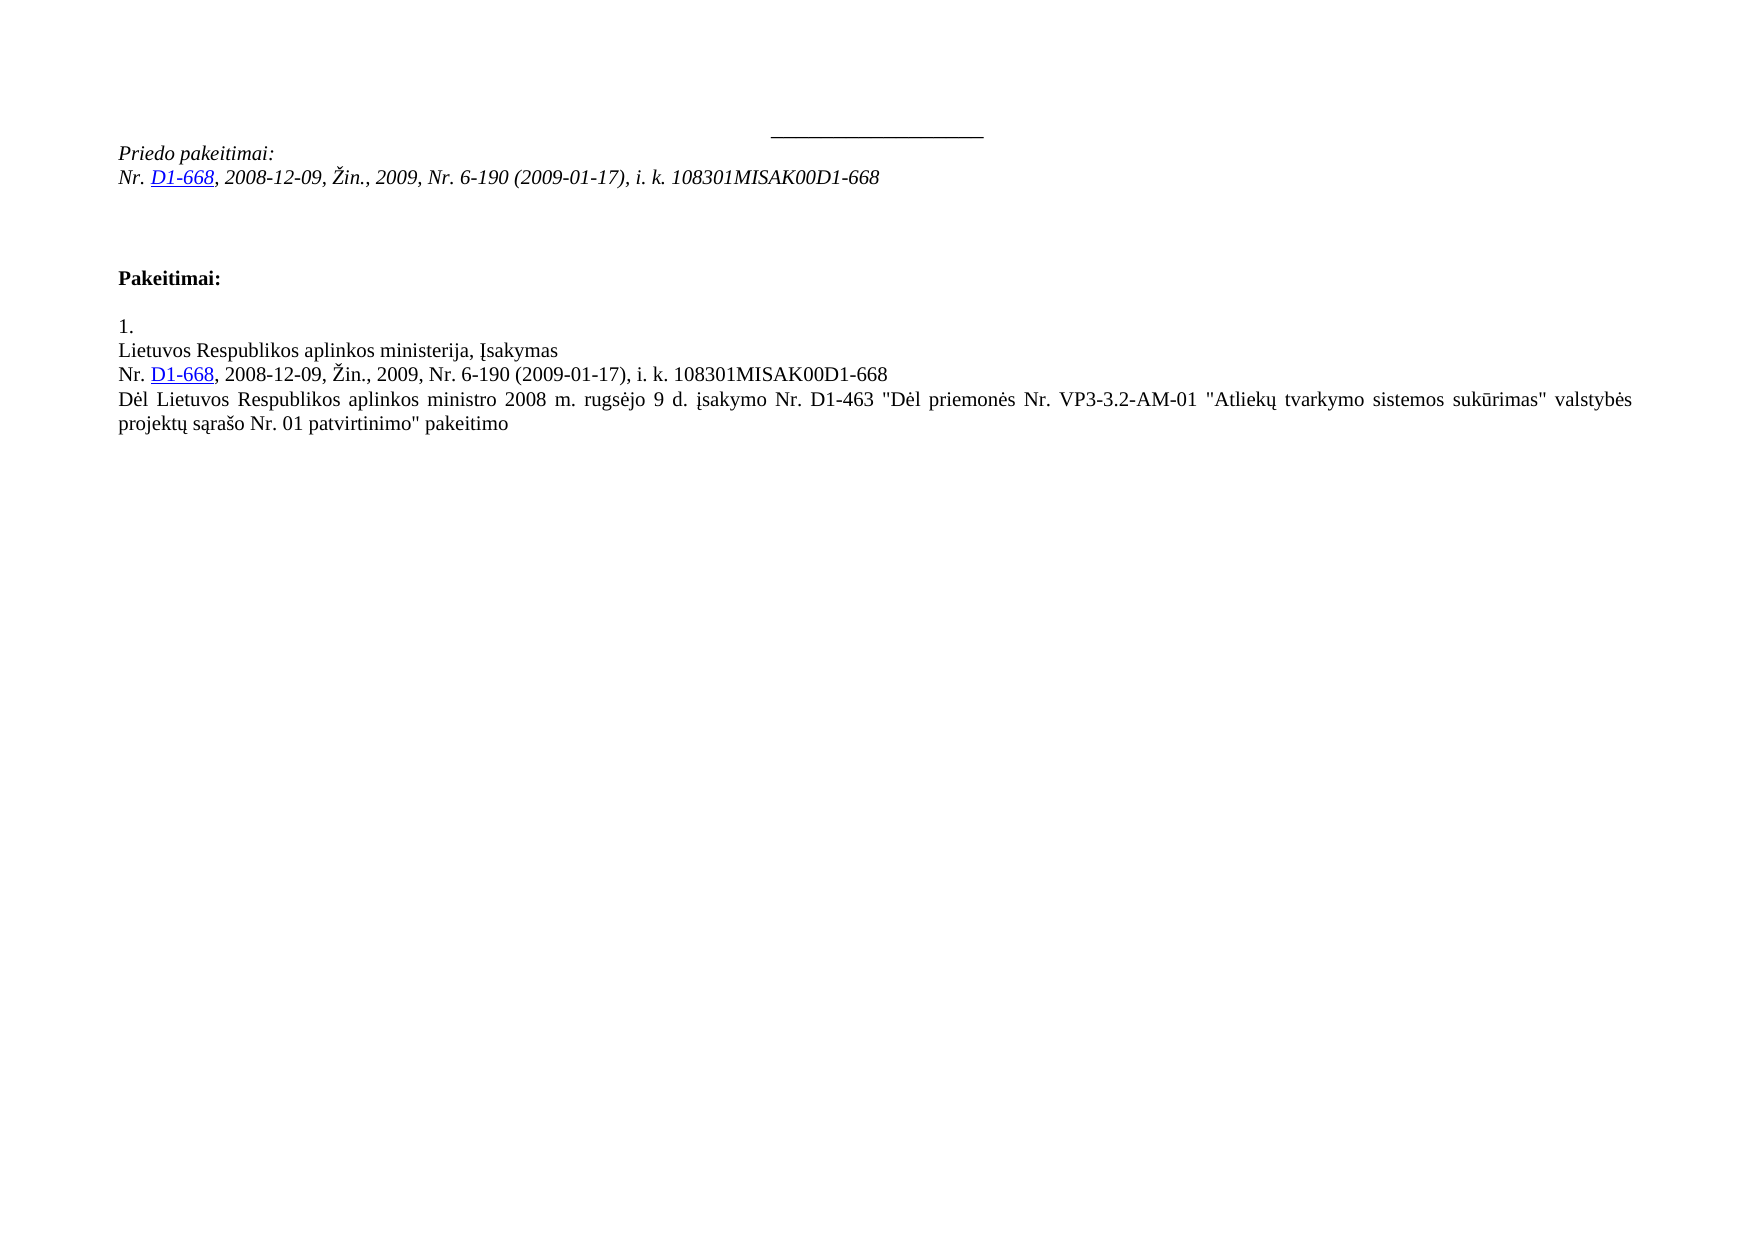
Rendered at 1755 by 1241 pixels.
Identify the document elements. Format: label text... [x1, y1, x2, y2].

text Dėl Lietuvos Respublikos aplinkos ministro 2008 m. rugsėjo 9 d. įsakymo Nr. D1-463 "Dėl priemonės Nr. VP3-3.2-AM-01 "Atliekų tvarkymo sistemos sukūrimas" valstybės projektų sąrašo Nr. 01 patvirtinimo" pakeitimo [118, 386, 1636, 434]
text Nr. D1-668, 2008-12-09, Žin., 2009, Nr. 6-190 (2009-01-17), i. k. 108301MISAK00D1-668 [118, 165, 1636, 189]
text Pakeitimai: [118, 266, 1636, 290]
text Nr. D1-668, 2008-12-09, Žin., 2009, Nr. 6-190 (2009-01-17), i. k. 108301MISAK00D1-668 [118, 362, 1636, 386]
text 1. [118, 314, 1636, 338]
text Priedo pakeitimai: [118, 141, 1636, 165]
text _________________ [118, 112, 1636, 141]
text Lietuvos Respublikos aplinkos ministerija, Įsakymas [118, 338, 1636, 362]
